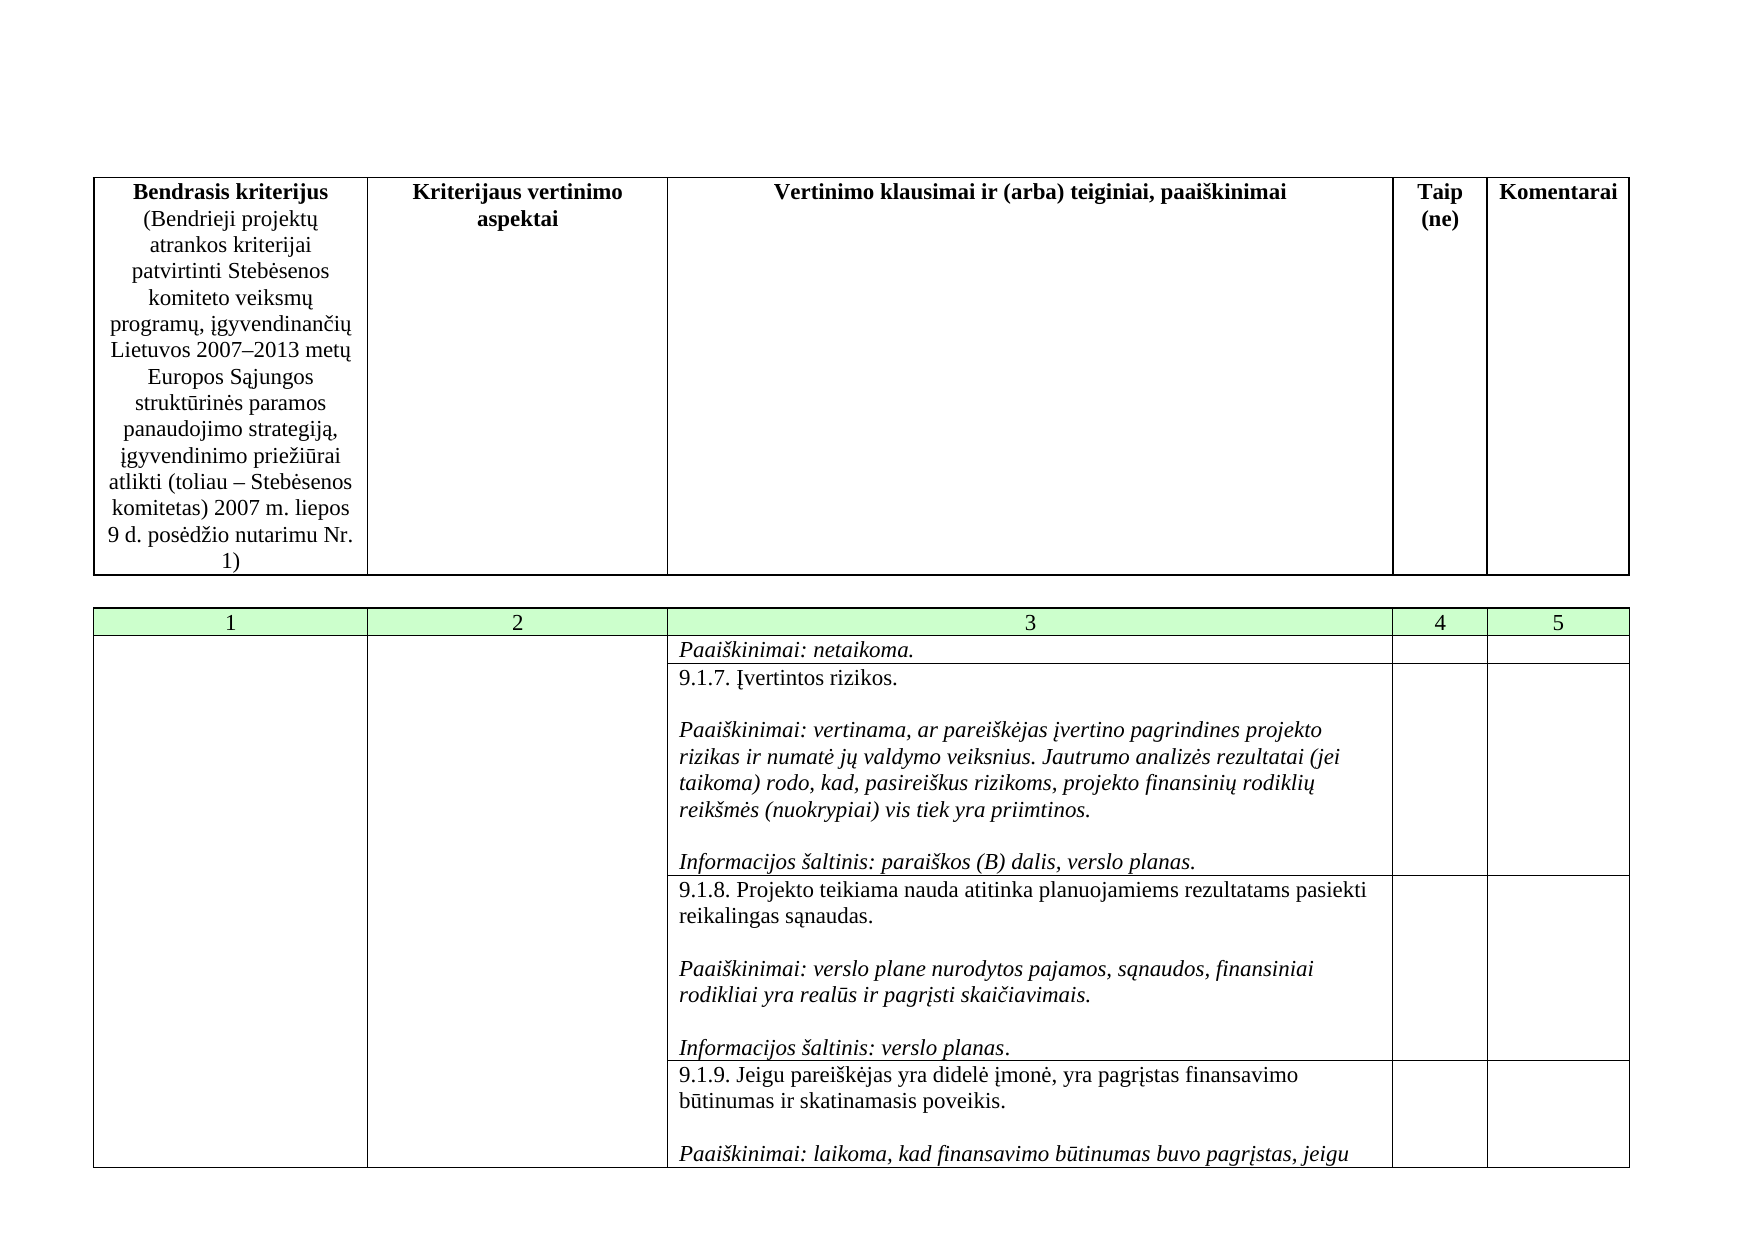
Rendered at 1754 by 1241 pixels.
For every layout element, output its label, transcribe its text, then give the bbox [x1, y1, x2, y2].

table_header Bendrasis kriterijus (Bendrieji projektų atrankos kriterijai patvirtinti Stebėsenos komiteto veiksmų programų, įgyvendinančių Lietuvos 2007–2013 metų Europos Sąjungos struktūrinės paramos panaudojimo strategiją, įgyvendinimo priežiūrai atlikti (toliau – Stebėsenos komitetas) 2007 m. liepos 9 d. posėdžio nutarimu Nr. 1) [95, 178, 367, 573]
table_cell [1488, 1061, 1629, 1167]
table_cell [94, 636, 367, 1167]
table_cell [1488, 664, 1629, 875]
table_cell [1488, 876, 1629, 1060]
table_cell [94, 576, 367, 607]
table_cell [1393, 636, 1487, 663]
table_cell 5 [1488, 609, 1629, 635]
table_cell [1393, 576, 1487, 607]
table_cell 4 [1393, 609, 1487, 635]
table_cell [1393, 1061, 1487, 1167]
table_cell 2 [368, 609, 667, 635]
table_header Taip (ne) [1394, 178, 1486, 573]
table_cell [668, 576, 1393, 607]
table_cell [1488, 636, 1629, 663]
table_header Kriterijaus vertinimo aspektai [368, 178, 667, 573]
table_cell Paaiškinimai: netaikoma. [668, 636, 1392, 663]
table_header Komentarai [1488, 178, 1628, 573]
table_cell [368, 636, 667, 1167]
table_header Vertinimo klausimai ir (arba) teiginiai, paaiškinimai [668, 178, 1392, 573]
table_cell 1 [94, 609, 367, 635]
table_cell [1393, 876, 1487, 1060]
table_cell 3 [668, 609, 1392, 635]
table_cell 9.1.8. Projekto teikiama nauda atitinka planuojamiems rezultatams pasiekti reikalingas sąnaudas. Paaiškinimai: verslo plane nurodytos pajamos, sąnaudos, finansiniai rodikliai yra realūs ir pagrįsti skaičiavimais. Informacijos šaltinis: verslo planas. [668, 876, 1392, 1060]
table_cell [368, 576, 668, 607]
table_cell 9.1.7. Įvertintos rizikos. Paaiškinimai: vertinama, ar pareiškėjas įvertino pagrindines projekto rizikas ir numatė jų valdymo veiksnius. Jautrumo analizės rezultatai (jei taikoma) rodo, kad, pasireiškus rizikoms, projekto finansinių rodiklių reikšmės (nuokrypiai) vis tiek yra priimtinos. Informacijos šaltinis: paraiškos (B) dalis, verslo planas. [668, 664, 1392, 875]
table_cell [1393, 664, 1487, 875]
table_cell 9.1.9. Jeigu pareiškėjas yra didelė įmonė, yra pagrįstas finansavimo būtinumas ir skatinamasis poveikis. Paaiškinimai: laikoma, kad finansavimo būtinumas buvo pagrįstas, jeigu [668, 1061, 1392, 1167]
table_cell [1487, 576, 1629, 607]
